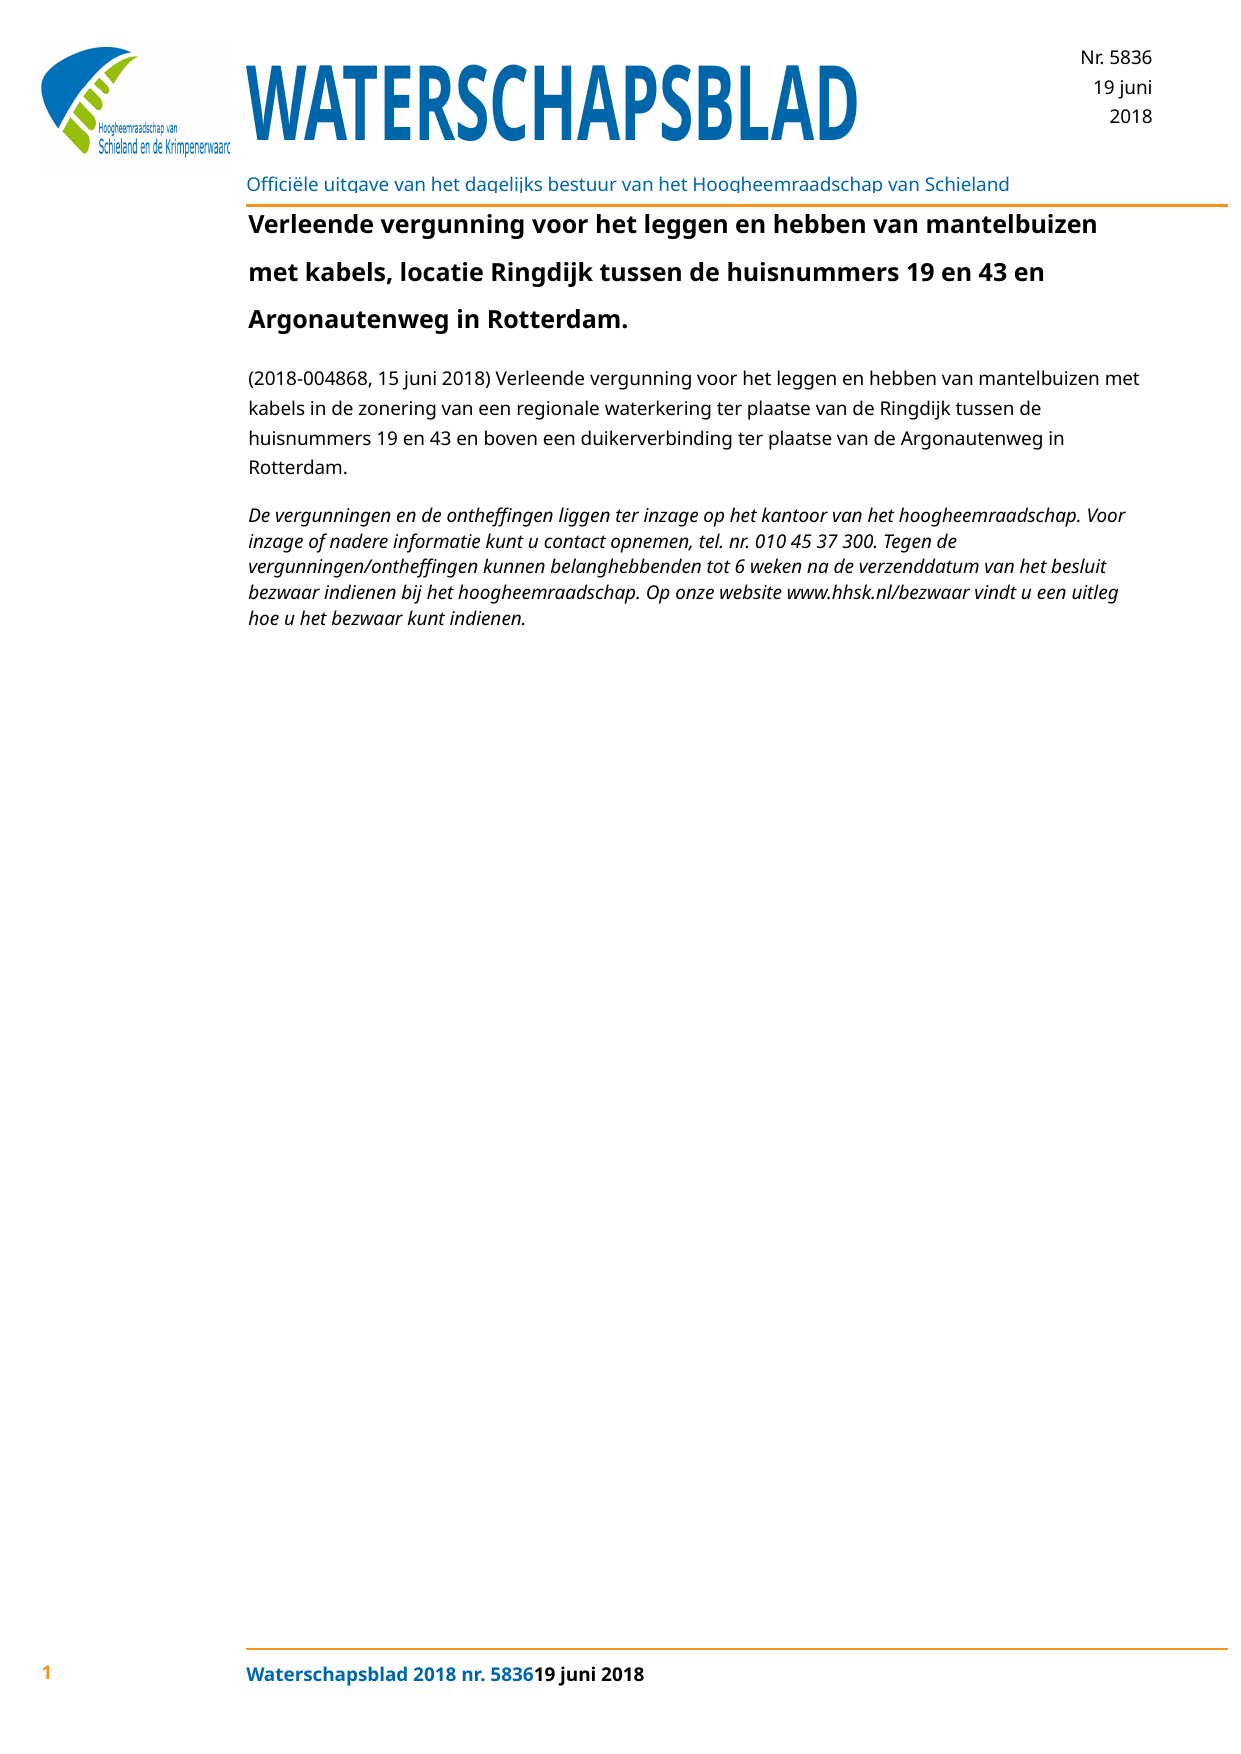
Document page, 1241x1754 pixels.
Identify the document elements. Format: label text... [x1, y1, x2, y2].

picture [41, 47, 231, 172]
text (2018-004868, 15 juni 2018) Verleende vergunning voor het leggen en hebben van mantelbuizen met kabels in de zonering van een regionale waterkering ter plaatse van de Ringdijk tussen de huisnummers 19 en 43 en boven een duikerverbinding ter plaatse van de Argonautenweg in Rotterdam. [248, 366, 1152, 480]
text Verleende vergunning voor het leggen en hebben van mantelbuizen met kabels, locatie Ringdijk tussen de huisnummers 19 en 43 en Argonautenweg in Rotterdam. [248, 207, 1152, 336]
text De vergunningen en de ontheffingen liggen ter inzage op het kantoor van het hoogheemraadschap. Voor inzage of nadere informatie kunt u contact opnemen, tel. nr. 010 45 37 300. Tegen de vergunningen/ontheffingen kunnen belanghebbenden tot 6 weken na de verzenddatum van het besluit bezwaar indienen bij het hoogheemraadschap. Op onze website www.hhsk.nl/bezwaar vindt u een uitleg hoe u het bezwaar kunt indienen. [248, 502, 1152, 631]
